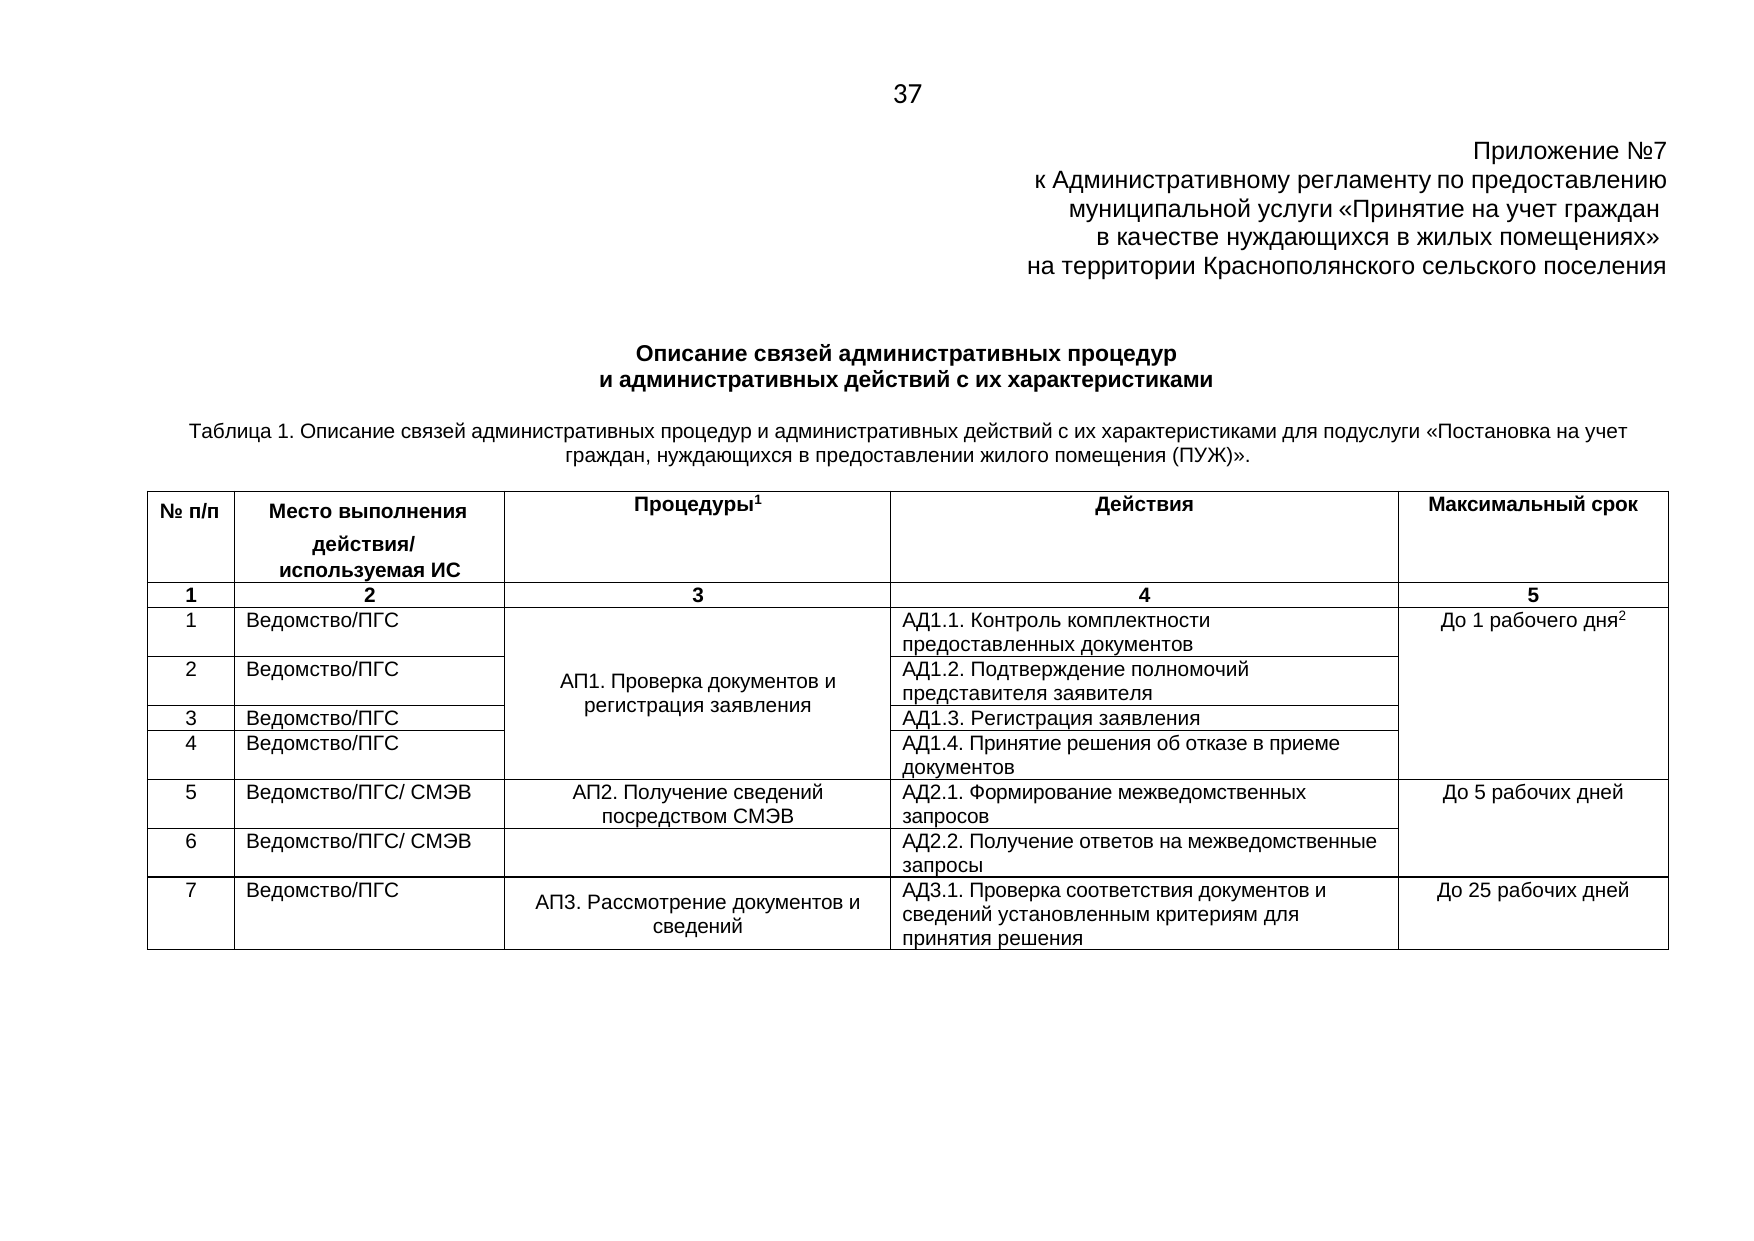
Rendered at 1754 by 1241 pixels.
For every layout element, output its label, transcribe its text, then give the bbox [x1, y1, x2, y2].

table_cell Ведомство/ПГС/ СМЭВ [235, 829, 504, 876]
table_cell До 25 рабочих дней [1399, 878, 1668, 949]
table_cell АП1. Проверка документов и регистрация заявления [505, 608, 890, 778]
table_cell 1 [148, 583, 234, 607]
table_cell 4 [148, 731, 234, 778]
table_cell АД1.3. Регистрация заявления [891, 706, 1398, 729]
table_cell 5 [148, 780, 234, 827]
table_header № п/п [148, 492, 234, 582]
table_cell 7 [148, 878, 234, 949]
text Описание связей административных процедур [146, 340, 1666, 366]
table_cell [505, 829, 890, 876]
text муниципальной услуги «Принятие на учет граждан [148, 193, 1667, 222]
table_cell Ведомство/ПГС [235, 657, 504, 704]
table_cell АП3. Рассмотрение документов и сведений [505, 878, 890, 949]
table_header Максимальный срок [1399, 492, 1668, 582]
text Таблица 1. Описание связей административных процедур и административных действий с их характеристиками для подуслуги «Постановка на учет граждан, нуждающихся в предоставлении жилого помещения (ПУЖ)». [148, 419, 1669, 467]
table_cell 3 [505, 583, 890, 607]
table_cell АД3.1. Проверка соответствия документов и сведений установленным критериям для принятия решения [891, 878, 1398, 949]
table_cell АД1.2. Подтверждение полномочий представителя заявителя [891, 657, 1398, 704]
table_cell 1 [148, 608, 234, 656]
table_header Место выполнения действия/ используемая ИС [493, 492, 504, 582]
table_cell До 5 рабочих дней [1399, 780, 1668, 876]
table_cell АД1.1. Контроль комплектности предоставленных документов [891, 608, 1398, 656]
table_cell Ведомство/ПГС [235, 608, 504, 656]
table_cell 6 [148, 829, 234, 876]
text Приложение №7 [148, 136, 1667, 165]
table_cell 2 [235, 583, 504, 607]
table_cell До 1 рабочего дня2 [1399, 608, 1668, 778]
table_cell 4 [891, 583, 1398, 607]
table_cell 5 [1399, 583, 1668, 607]
table_header Процедуры1 [505, 492, 890, 582]
text и административных действий с их характеристиками [146, 366, 1666, 392]
text в качестве нуждающихся в жилых помещениях» [148, 222, 1667, 251]
table_cell Ведомство/ПГС/ СМЭВ [235, 780, 504, 827]
text к Административному регламенту по предоставлению [148, 165, 1667, 193]
text на территории Краснополянского сельского поселения [148, 251, 1667, 280]
table_cell АД2.1. Формирование межведомственных запросов [891, 780, 1398, 827]
table_cell Ведомство/ПГС [235, 878, 504, 949]
table_cell АД2.2. Получение ответов на межведомственные запросы [891, 829, 1398, 876]
table_header Действия [891, 492, 1398, 582]
table_cell Ведомство/ПГС [235, 706, 504, 729]
table_cell АД1.4. Принятие решения об отказе в приеме документов [891, 731, 1398, 778]
table_cell 2 [148, 657, 234, 704]
table_cell Ведомство/ПГС [235, 731, 504, 778]
table_cell АП2. Получение сведений посредством СМЭВ [505, 780, 890, 827]
table_cell 3 [148, 706, 234, 729]
